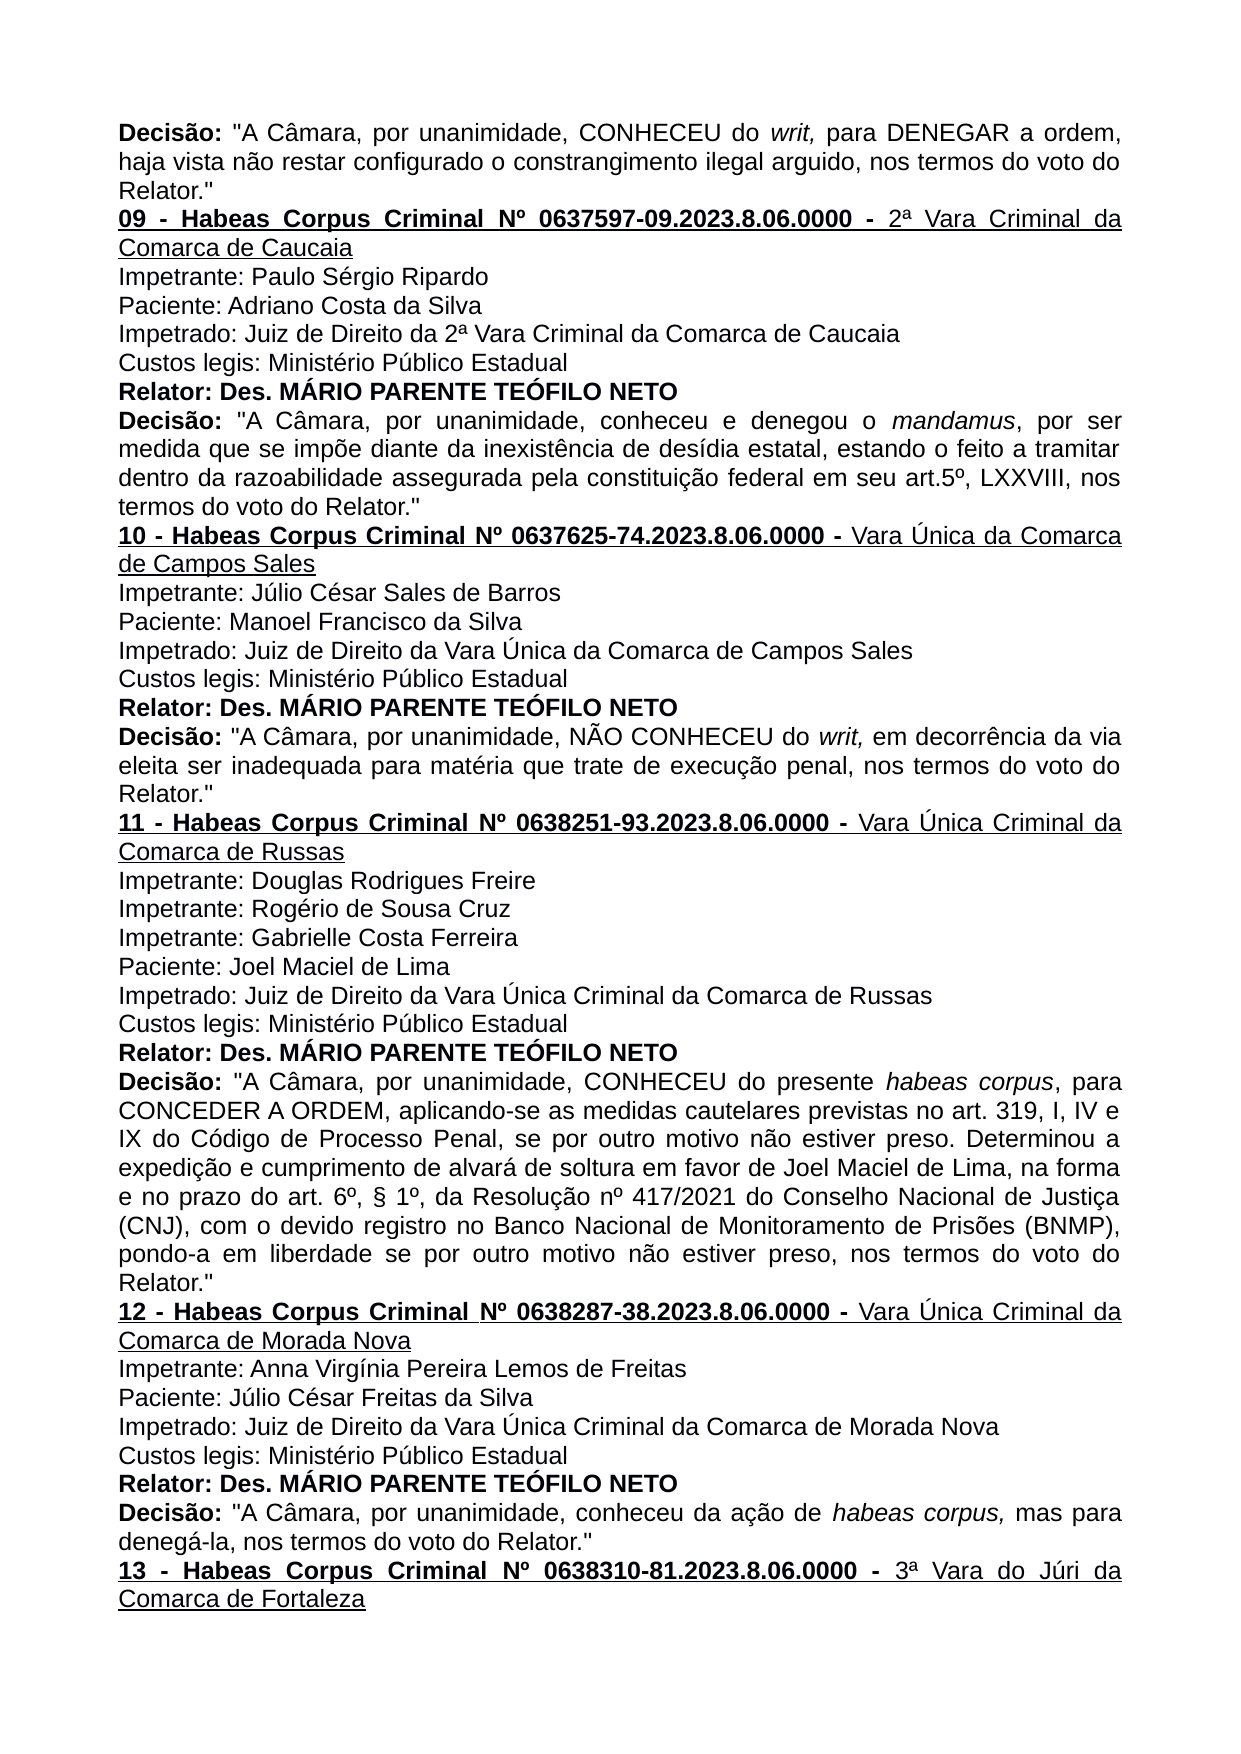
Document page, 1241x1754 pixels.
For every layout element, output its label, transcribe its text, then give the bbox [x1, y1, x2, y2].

text Impetrado: Juiz de Direito da Vara Única da Comarca de Campos Sales [118, 636, 1122, 664]
text 12 - Habeas Corpus Criminal Nº 0638287-38.2023.8.06.0000 - Vara Única Criminal da [118, 1297, 1122, 1322]
text Relator: Des. MÁRIO PARENTE TEÓFILO NETO [118, 1469, 1122, 1498]
text Impetrante: Anna Virgínia Pereira Lemos de Freitas [118, 1354, 1122, 1383]
text Paciente: Manoel Francisco da Silva [118, 607, 1122, 636]
text 11 - Habeas Corpus Criminal Nº 0638251-93.2023.8.06.0000 - Vara Única Criminal da [118, 808, 1122, 833]
text Decisão: "A Câmara, por unanimidade, CONHECEU do writ, para DENEGAR a ordem, haja vista não restar configurado o constrangimento ilegal arguido, nos termos do voto do Relator." [118, 118, 1122, 204]
text Comarca de Morada Nova [118, 1323, 1122, 1354]
text Impetrado: Juiz de Direito da Vara Única Criminal da Comarca de Morada Nova [118, 1412, 1122, 1441]
text 10 - Habeas Corpus Criminal Nº 0637625-74.2023.8.06.0000 - Vara Única da Comarca [118, 521, 1122, 546]
text de Campos Sales [118, 547, 1122, 578]
text 09 - Habeas Corpus Criminal Nº 0637597-09.2023.8.06.0000 - 2ª Vara Criminal da [118, 204, 1122, 229]
text Custos legis: Ministério Público Estadual [118, 1009, 1122, 1038]
text Impetrante: Júlio César Sales de Barros [118, 578, 1122, 607]
text Decisão: "A Câmara, por unanimidade, NÃO CONHECEU do writ, em decorrência da via eleita ser inadequada para matéria que trate de execução penal, nos termos do voto do Relator." [118, 722, 1122, 808]
text Impetrante: Gabrielle Costa Ferreira [118, 923, 1122, 952]
text Comarca de Fortaleza [118, 1582, 1122, 1613]
text Custos legis: Ministério Público Estadual [118, 348, 1122, 377]
text Paciente: Adriano Costa da Silva [118, 291, 1122, 319]
text Impetrante: Rogério de Sousa Cruz [118, 894, 1122, 923]
text Custos legis: Ministério Público Estadual [118, 664, 1122, 693]
text Relator: Des. MÁRIO PARENTE TEÓFILO NETO [118, 377, 1122, 406]
text Paciente: Joel Maciel de Lima [118, 952, 1122, 981]
text Custos legis: Ministério Público Estadual [118, 1441, 1122, 1469]
text Comarca de Russas [118, 834, 1122, 866]
text Paciente: Júlio César Freitas da Silva [118, 1383, 1122, 1412]
text 13 - Habeas Corpus Criminal Nº 0638310-81.2023.8.06.0000 - 3ª Vara do Júri da [118, 1556, 1122, 1581]
text Comarca de Caucaia [118, 231, 1122, 262]
text Impetrado: Juiz de Direito da Vara Única Criminal da Comarca de Russas [118, 981, 1122, 1009]
text Impetrado: Juiz de Direito da 2ª Vara Criminal da Comarca de Caucaia [118, 319, 1122, 348]
text Relator: Des. MÁRIO PARENTE TEÓFILO NETO [118, 693, 1122, 722]
text Decisão: "A Câmara, por unanimidade, conheceu da ação de habeas corpus, mas para denegá-la, nos termos do voto do Relator." [118, 1498, 1122, 1556]
text Decisão: "A Câmara, por unanimidade, conheceu e denegou o mandamus, por ser medida que se impõe diante da inexistência de desídia estatal, estando o feito a tramitar dentro da razoabilidade assegurada pela constituição federal em seu art.5º, LXXVIII, nos termos do voto do Relator." [118, 406, 1122, 521]
text Impetrante: Paulo Sérgio Ripardo [118, 262, 1122, 291]
text Decisão: "A Câmara, por unanimidade, CONHECEU do presente habeas corpus, para CONCEDER A ORDEM, aplicando-se as medidas cautelares previstas no art. 319, I, IV e IX do Código de Processo Penal, se por outro motivo não estiver preso. Determinou a expedição e cumprimento de alvará de soltura em favor de Joel Maciel de Lima, na forma e no prazo do art. 6º, § 1º, da Resolução nº 417/2021 do Conselho Nacional de Justiça (CNJ), com o devido registro no Banco Nacional de Monitoramento de Prisões (BNMP), pondo-a em liberdade se por outro motivo não estiver preso, nos termos do voto do Relator." [118, 1067, 1122, 1297]
text Relator: Des. MÁRIO PARENTE TEÓFILO NETO [118, 1038, 1122, 1067]
text Impetrante: Douglas Rodrigues Freire [118, 866, 1122, 894]
